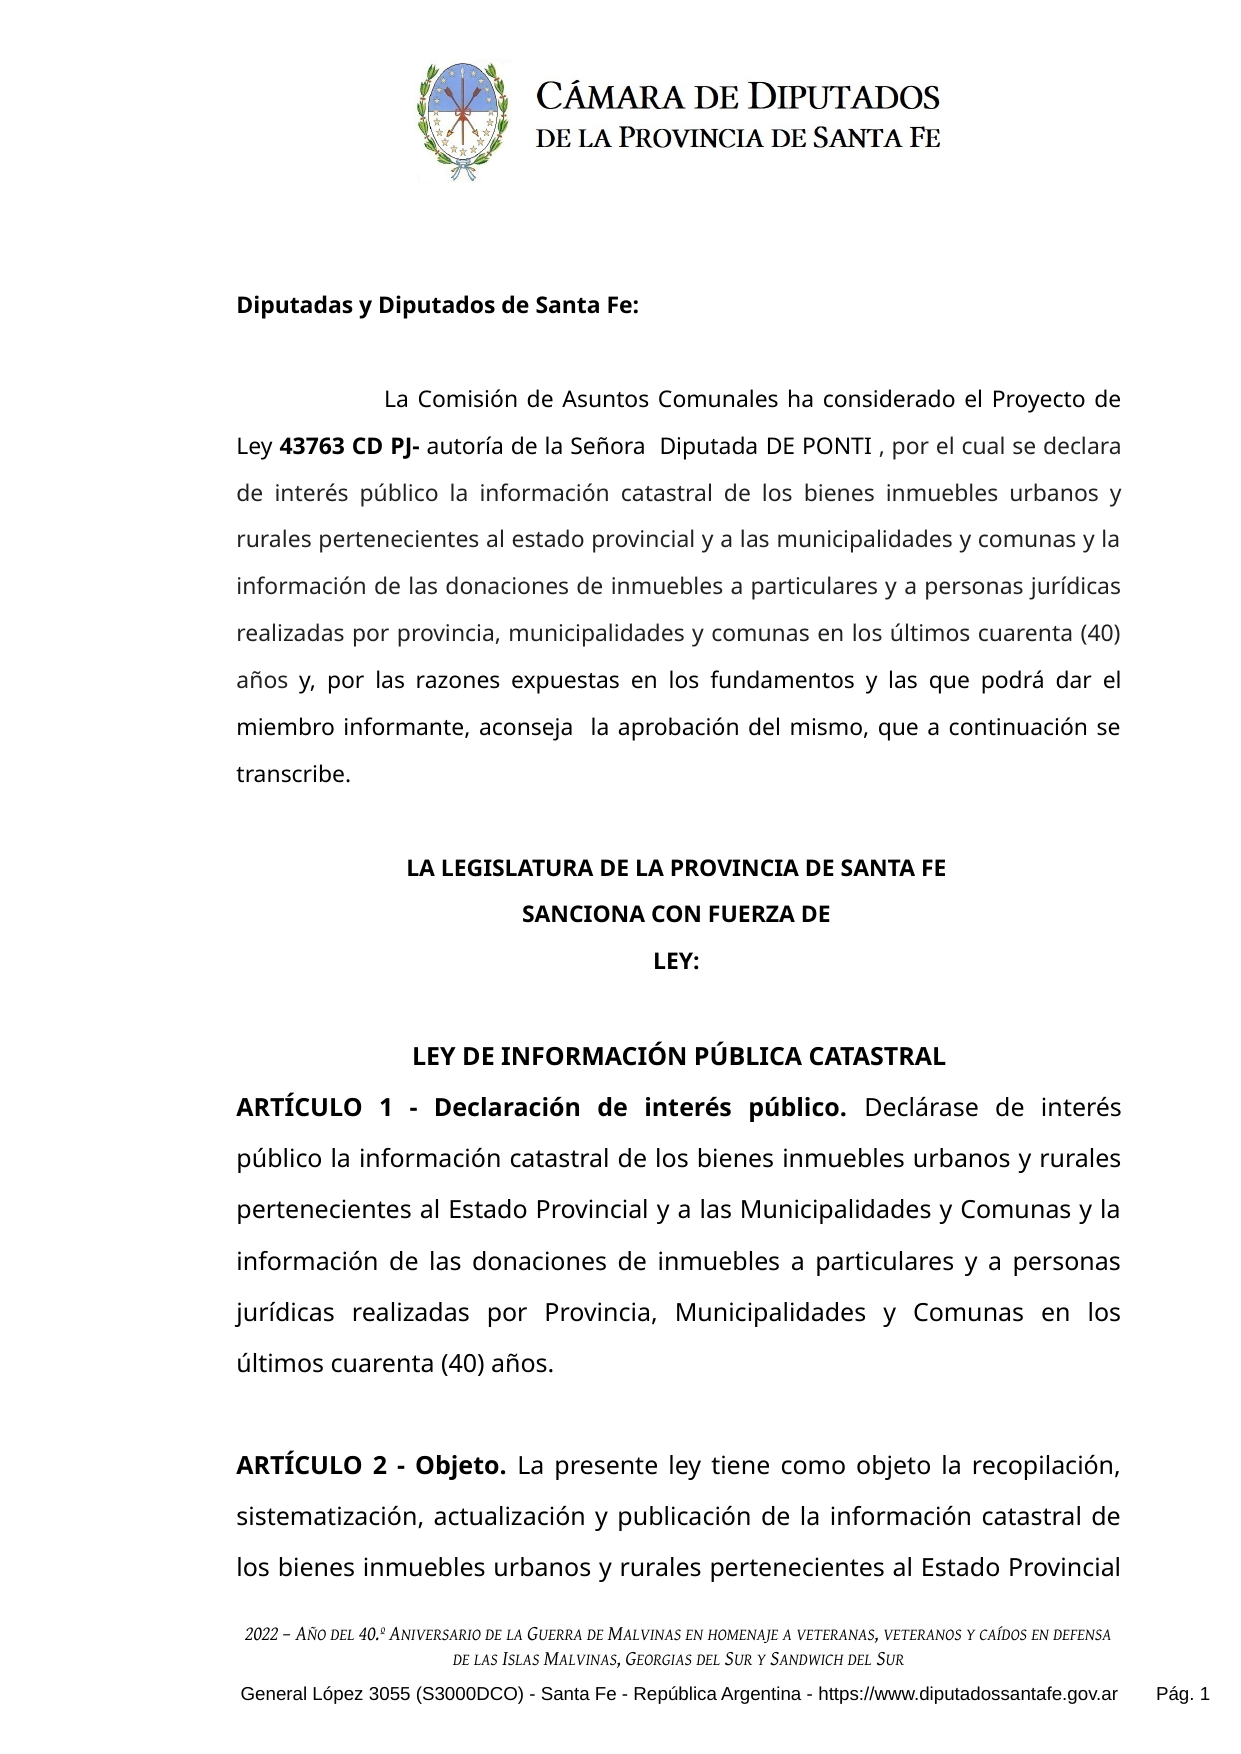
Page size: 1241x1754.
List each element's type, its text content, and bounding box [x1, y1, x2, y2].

picture [413, 59, 945, 183]
text SANCIONA CON FUERZA DE [236, 898, 1122, 930]
text LA LEGISLATURA DE LA PROVINCIA DE SANTA FE [236, 852, 1122, 883]
text LEY DE INFORMACIÓN PÚBLICA CATASTRAL [236, 1039, 1122, 1073]
text Diputadas y Diputados de Santa Fe: [236, 289, 1122, 320]
text La Comisión de Asuntos Comunales ha considerado el Proyecto de Ley 43763 CD PJ- autoría de la Señora Diputada DE PONTI , por el cual se declara de interés público la información catastral de los bienes inmuebles urbanos y rurales pertenecientes al estado provincial y a las municipalidades y comunas y la información de las donaciones de inmuebles a particulares y a personas jurídicas realizadas por provincia, municipalidades y comunas en los últimos cuarenta (40) años y, por las razones expuestas en los fundamentos y las que podrá dar el miembro informante, aconseja la aprobación del mismo, que a continuación se transcribe. [236, 383, 1122, 789]
text ARTÍCULO 1 - Declaración de interés público. Declárase de interés público la información catastral de los bienes inmuebles urbanos y rurales pertenecientes al Estado Provincial y a las Municipalidades y Comunas y la información de las donaciones de inmuebles a particulares y a personas jurídicas realizadas por Provincia, Municipalidades y Comunas en los últimos cuarenta (40) años. [236, 1090, 1122, 1379]
text LEY: [236, 945, 1122, 977]
text ARTÍCULO 2 - Objeto. La presente ley tiene como objeto la recopilación, sistematización, actualización y publicación de la información catastral de los bienes inmuebles urbanos y rurales pertenecientes al Estado Provincial [236, 1447, 1122, 1583]
